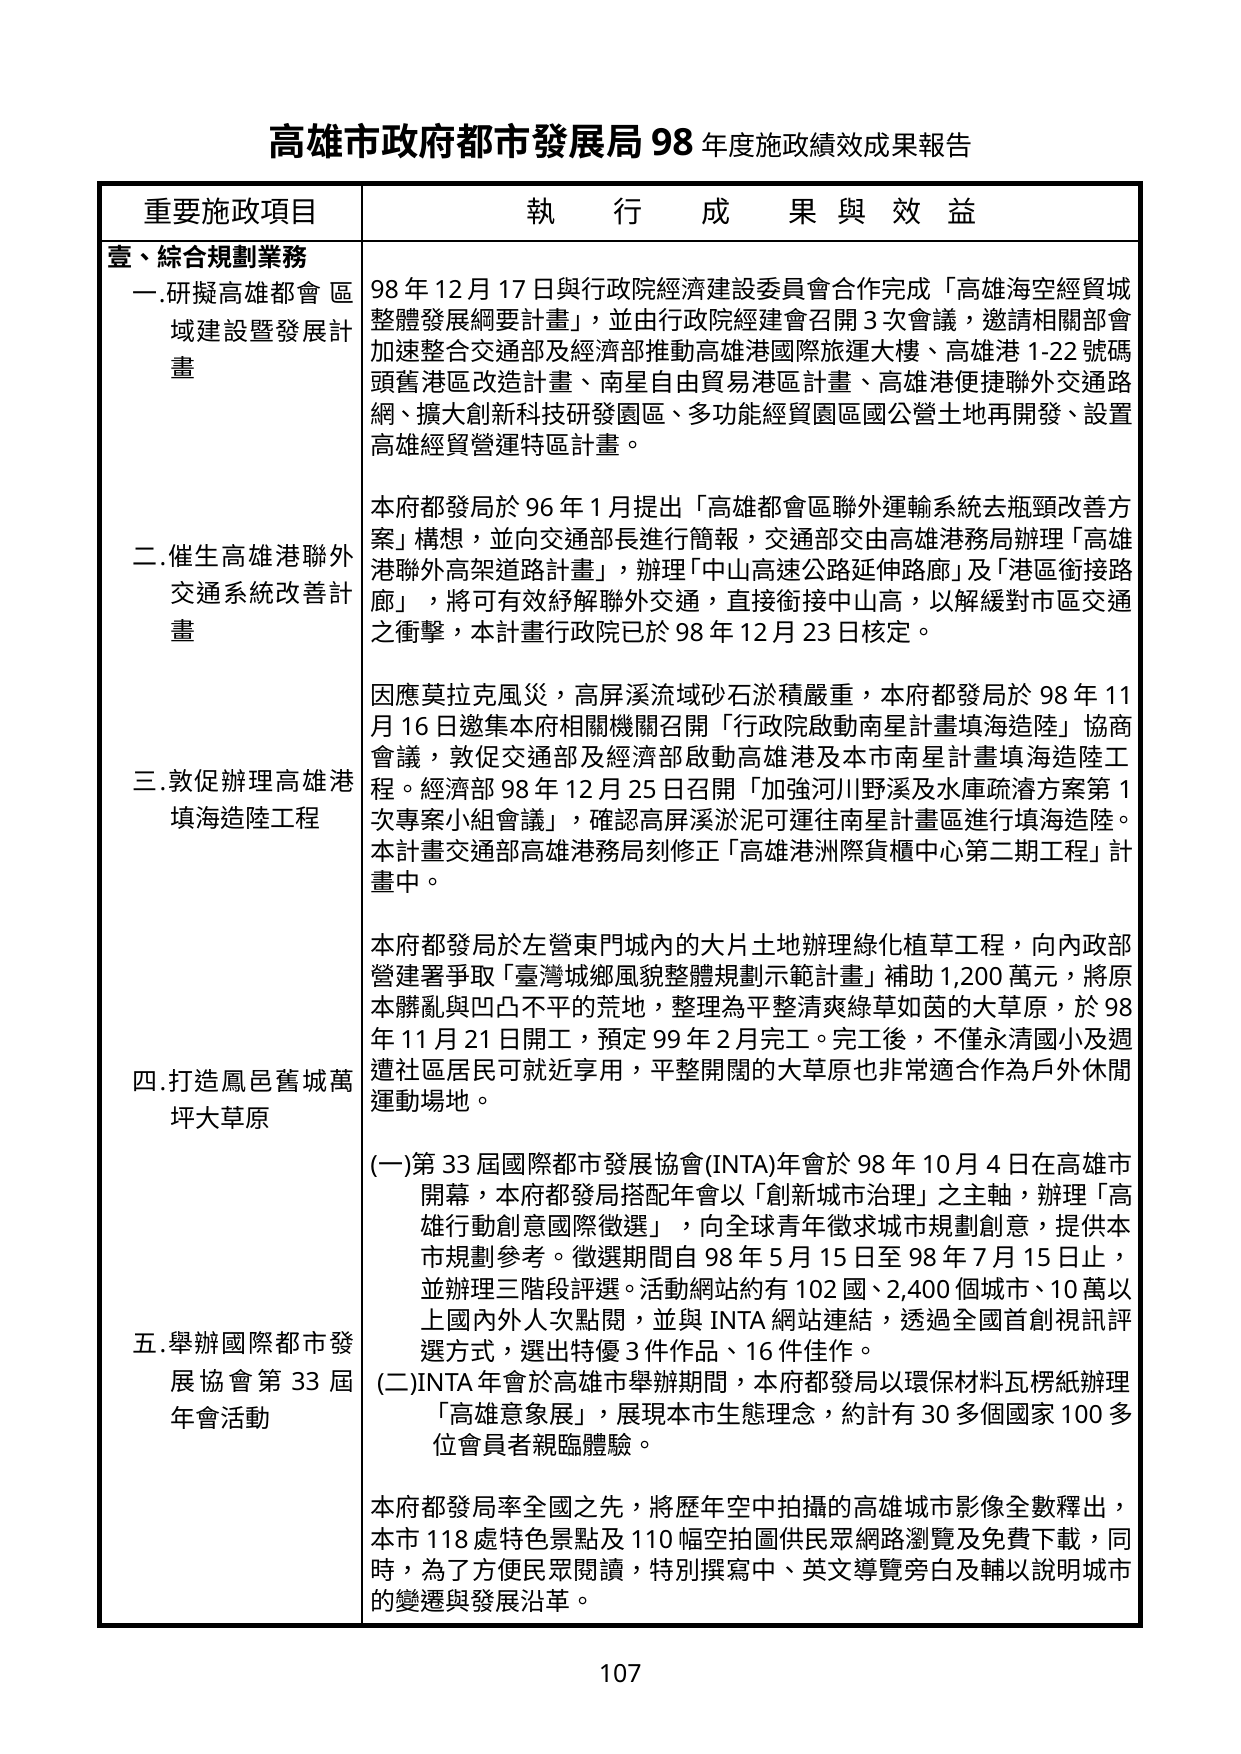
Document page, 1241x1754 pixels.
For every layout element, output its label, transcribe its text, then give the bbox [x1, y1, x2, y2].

text 高雄市政府都市發展局98年度施政績效成果報告 [114, 131, 1126, 162]
table_cell 壹、綜合規劃業務 一.研擬高雄都會 區域建設暨發展計畫 二.催生高雄港聯外交通系統改善計畫 三.敦促辦理高雄港填海造陸工程 四.打造鳳邑舊城萬坪大草原 五.舉辦國際都市發展協會第33屆年會活動 [102, 242, 361, 1623]
table_header 重要施政項目 [102, 186, 361, 240]
table_cell 98年12月17日與行政院經濟建設委員會合作完成「高雄海空經貿城整體發展綱要計畫」，並由行政院經建會召開3次會議，邀請相關部會加速整合交通部及經濟部推動高雄港國際旅運大樓、高雄港1-22號碼頭舊港區改造計畫、南星自由貿易港區計畫、高雄港便捷聯外交通路網、擴大創新科技研發園區、多功能經貿園區國公營土地再開發、設置高雄經貿營運特區計畫。 本府都發局於96年1月提出「高雄都會區聯外運輸系統去瓶頸改善方案」構想，並向交通部長進行簡報，交通部交由高雄港務局辦理「高雄港聯外高架道路計畫」，辦理「中山高速公路延伸路廊」及「港區銜接路廊」，將可有效紓解聯外交通，直接銜接中山高，以解緩對市區交通之衝擊，本計畫行政院已於98年12月23日核定。 因應莫拉克風災，高屏溪流域砂石淤積嚴重，本府都發局於98年11月16日邀集本府相關機關召開「行政院啟動南星計畫填海造陸」協商會議，敦促交通部及經濟部啟動高雄港及本市南星計畫填海造陸工程。經濟部98年12月25日召開「加強河川野溪及水庫疏濬方案第1次專案小組會議」，確認高屏溪淤泥可運往南星計畫區進行填海造陸。本計畫交通部高雄港務局刻修正「高雄港洲際貨櫃中心第二期工程」計畫中。 本府都發局於左營東門城內的大片土地辦理綠化植草工程，向內政部營建署爭取「臺灣城鄉風貌整體規劃示範計畫」補助1,200萬元，將原本髒亂與凹凸不平的荒地，整理為平整清爽綠草如茵的大草原，於98年11月21日開工，預定99年2月完工。完工後，不僅永清國小及週遭社區居民可就近享用，平整開闊的大草原也非常適合作為戶外休閒運動場地。 (一)第33屆國際都市發展協會(INTA)年會於98年10月4日在高雄市開幕，本府都發局搭配年會以「創新城市治理」之主軸，辦理「高雄行動創意國際徵選」，向全球青年徵求城市規劃創意，提供本市規劃參考。徵選期間自98年5月15日至98年7月15日止，並辦理三階段評選。活動網站約有102國、2,400個城市、10萬以上國內外人次點閱，並與INTA網站連結，透過全國首創視訊評選方式，選出特優3件作品、16件佳作。 (二)INTA年會於高雄市舉辦期間，本府都發局以環保材料瓦楞紙辦理 「高雄意象展」，展現本市生態理念，約計有30多個國家100多位會員者親臨體驗。 本府都發局率全國之先，將歷年空中拍攝的高雄城市影像全數釋出，本市118處特色景點及110幅空拍圖供民眾網路瀏覽及免費下載，同時，為了方便民眾閱讀，特別撰寫中、英文導覽旁白及輔以說明城市的變遷與發展沿革。 (一)本府都發局為行銷高雄市，製作約140個特色景點之160幅360度環景照片，搭配中、英文導覽說明以介紹高雄市的美與特色，發佈於Google Earth 3D地理空間平台，同時也建置於本府都發局網站，提供多元之觀賞瀏覽方式，讓全世界的人都可透過網路體驗環繞現場的高雄市景觀。 (二)拍攝之景點涵蓋本市11個行政區，自98年6月份上線至12月底止，已創造約15萬來自世界各地之點閱人次，有效達成行銷高雄之目的。 (一)完成停獎及開放空間容積獎勵鬆綁，刺激房地產景氣復甦。 (二)辦理都市計畫法高雄市施行細則修法，放寬新興產業、金融業設置規定。 (三)照顧行動不便者，辦理小基地設置電梯免計容積之推動。 為落實高雄縣市合併後之整體空間發展願景，本府都發局分別於98年8月19日、10月2日召開「高雄縣市合併空間治理座談會」，就縣市合併後地區整體發展願景、策略及各項實質發展計畫等議題預為研析，從都市空間、產業環境、生態永續及區域治理等角度研提目標策略，作為縣市合併先期作業規劃之參考，爭取中央投入建設能量。 (一)98年12月18日內政部召開「國家公園計畫委員會第86次委員會」審議原則同意，推動成立「壽山國家自然公園」，將國家自然公園納入國家公園法修法草案中。 (二)刻由本府都發局辦理都市計畫變更作業，將較無爭議之公有土地由保護區變更為「自然公園用地」，面積約920公頃，於98年10月22日至98年11月23日公告公開展覽，經98年12月30日本市都委會專案小組審查原則通過，續將送請大會審議。 (一)完成鼓山、左營、五甲及小港港墘地區細部計畫通盤檢討，解決人民陳情案件及增加必要之公共設施用地。 (二)辦理「高雄市細部計畫通盤檢討規劃案」，完成凹子底、內惟埤、楠梓等三處細部計畫區通盤檢討草案，依民眾所提陳情意見檢討不需使用之市場用地等公共設施用地及土地使用管制規定，完成都市計畫變更負擔調整建議，加速605公頃土地轉型開發。 (三)台泥開發案 本案係台泥申請之工業區變更開發案，面積計約32.2公頃，台泥申請變更為住宅區、商業區、休憩專用區及公園綠地等公共設施。台泥案仍處於環評審查階段，台泥已於98年底申請展延環境影響說明書修正稿，並獲環保局同意在案。另都市計畫部分，本府前於98年9月9日召開會議研商台泥計畫內容，並請台泥依與會機關意見修正後提送修正計畫書、圖，俾配合辦理變更作業。本府都發局於98年12月14日催請台泥儘速提送修正計畫書、圖。 (四)建台水泥開發案 本案係建台水泥公司申請之工業區變更開發案，面積計約10.9公頃，計畫變更工業區為特定高鐵住宅及商業發展專用區。其主要計畫業已完成，並經本市都委會召開7次專案小組審議，已排入99年2月9日第340次大會審議。 (五)鼓山愛河沿線工業區變更案 本案經本市都委會98年12月1日第338次會議審決，工業區變更為園道用地(兼供鐵路使用)部分照案通過，並於修正計畫書、圖後，分階段報內政部核定；工業區變更為公園部分(台泥土地)，因涉及占用戶拆遷安置等相關配套措施尚待協商辦理，暫予維持原計畫。 (六)楠梓中陽里墳墓用地變更為綠地用地案 本市楠梓區中陽里墳墓已不作入葬使用，本府透過都市計畫變更為綠地用地，都市計畫部分已於98年7月14日公告發布實施。未來開闢後除能達成鄰近工業區與住宅區有效隔離外，亦提供當地居民休閒使用另一去處。 為進行本市核心區主要景觀道路、重要節點及捷運紅、橘線沿線環境改善，本府都發局藉由裝置藝術的塑造手法，於捷運O5R10站1號及10號出口處，陸續於6月及12月初完成2座裝置藝術作品，並於98年12月18日與南華商圈、中正路及中山路婚紗業者等，辦理裝置藝術完成揭幕儀式與創意婚紗走秀。藉由公部門領頭以創新藝術設施導入，結合地區窳陋環境改造手法，提昇市民生活環境美學素養。 持續辦理「高雄厝來挽面」計畫，針對本市重點景觀地區與捷運沿線地區，鼓勵民間主動參與環境景觀改造工作，透過街面景觀改善活化商機，重新吸引人潮，並提升居住與生活環境空間價值，98年度共計核准補助90幢建築物整建補助。 本府都發局於98年8月13日辦理第四屆都市設計景觀評選大獎，計有50件參選作品，有33案獲獎。本次活動各界響應熱烈，除延續後世運時代國際城市空間營造策略，及推展市縣合併後本市的空間改造經驗外，更為振興房地產營建業之景氣及商機，鼓勵優質不動產設計開發單位繼續為城市環境空間品質努力。 (一)完成全市性熱島現象調查，並以河堤社區做為示範社區完成生態化改造初步設計，提升社區綠覆比至21%以上，並改善空氣對流比例。 (二)為系列性呈現本市政策規劃推動成效，本府都發局於98年11月2日至11月3日舉辦為期2天的「面對氣候暖化下全球都會區域的創新作為」國際論壇。結合縣市合併、全球暖化議題，邀請生態城市專家學者，就高雄市發展生態首都共同發表見解，並由國家地理頻道NGC進行專訪，以國際的思維發掘高雄市未來發展之契機，型塑新高雄城市魅力。 (一)完成本市推動U-CITY(含光纖寬頻與智慧生活科技)基礎研議分析、規劃本市重點地區建置為光纖寬頻網路未來城示範社區，並辦理光纖寬頻智慧型社區未來居住環境暨智慧生活科技應用研討會。 (二)進行都市設計審議外部化、公益性與審議辯護制技術研究。 (一)歷年都市設計審議許可書掃描建檔。 (二)建置高雄市重要都市設計地區3D物件模型。 (三)增修「都市設計服務網」。 (四)辦理推廣教育及成果發表活動。 (五)「都市設計服務網」及審議系統GIS平台相關圖層之維護管理及更新作業。 放寬申請辦理都市更新面積及其他條件限制，於98年6月22日公布施行。 配合中央「都市更新條例」及「都市更新建築容積獎勵辦法」，研擬訂定各容積獎勵項目之核算基準，以做為本市辦理都市更新時容積獎勵之依循，刻辦理公告實施作業中。 (一)本府為解決新草衙地區環境品質不佳之問題，引入社區營造概念，於98年5月15日在新草衙地區成立都市更新工作站，深耕新草衙地區，瞭解地區民眾想法及問題所在，冀確實達到解決新草衙地區問題。新草衙都市更新工作站為整合本府都發局、財政局以及社會局工作職掌，服務一次到位，延續政府與地方溝通並取得居民認同，透過駐地提供立即服務、蒐集地區資料以及公共設施改善等，逐步進行新草衙地區之生活環境更新與改善。 (二)98年12月8日公告「劃定新草衙地區都市更新地區及都市更新計畫公告案」。 (三)辦理新草衙地區環境改善工程，逐步營造新草衙地區良好生活環境品質，進行「德昌路、康定路人行環境改善工程」及「衙忠路、鎮中路廣場綠美化工程」，全部工程預計99年3月完工。 (四)為解決新草衙地區違章占用以及環境窳陋等問題，研議制定專法，於98年12月11日召開工作小組討論，預計99年完成專法公告。 鑑於博愛大樓現況住宅建築物老舊破損、居住環境衛生不佳，造成都市景觀及公共安全的問題，本局研擬博愛大樓劃定為都市更新地區案，提送本市都委會審議通過，並於97年5月5日公告實施。博愛大樓相關權利人依都市更新條例相關法規提出申請都市更新概要計畫，本府都發局於98年1月20日已核准該都市更新事業概要計畫。 配合中央政策辦理「台鐵舊高雄港站及臨港沿線都市更新計畫」，公告「擬定高雄市臺鐵高雄港站及臨港沿線再開發更新地區都市更新計畫」。 公告「高雄市前鎮區新草衙更新地區劃定案」暨「擬定高雄市前鎮區新草衙更新地區都市更新計畫」。 二號運河畔原本被私人佔據長達40年之河濱國小帶狀校地，因資源回收垃圾堆置，髒亂不堪，有「乞丐寮」之稱。本府透過給予原海產店合理補償、協助發展，並與學校合作進行改造，將為人詬病的「乞丐寮」變身為水岸綠地，並於98年12月22日竣工，並於99年1月22日啟用，將可和再造後的二號運河相互輝映，成為社區居民最佳的休閒去處。 (一)98年4月本府都發局結合工務局、警察局、經發局、環保局、地政處、左營區公所及高雄農田水利會等單位，於世運前完成蓮池潭風景區周邊建物及設施景觀整頓。 (二)本府都發局於98年2月啟動「二號運河建物洗面計畫」，針對長約2.9公里河東路至民族路間的二號運河南北二側，由本府主動協調屋主和承租人同意免費拆除舊招牌和破損雨遮，總計拆除老舊招牌和雨遮等共116面。 (三)為協助市民清理莫拉克風災後破損危險招牌、恢復整潔市容，本府都發局推動建物「洗面」計畫，優先就市區38條主要幹道，統一免費代為拆除。自8月24日起至9月底止受理申請，拆除標的物總計266件。 「幸福高雄」社區報採訪報導本市各社區居民生活動態並發掘社區特色，提供社區訊息之交流平台，於每月月初發行，分送至各里辦公室及社區發展協會，並於各捷運站、區公所、圖書(分)館及市政府供民眾免費索取，97年創刊至今已發行13期，共發送約57,000份；此外，建置「幸福社區樂活網」，該網站提供有關社區環境營造之相關訊息，並提供社區生活地圖、社造技術補給站、線上註冊、社區電子報訂閱等功能與服務。 (一)本市申請內政部「臺灣城鄉風貌整體規劃示範計畫」98年政策引導型第一階段補助計畫，98年2月4日獲內政部核定包括「98年社區規劃師駐地輔導計畫」等36案，補助經費4,872萬元，刻由本府相關局處、區公所及社區組織等提案執行單位辦理中。 (二)本市申請內政部「臺灣城鄉風貌整體規劃示範計畫」98年政策引導型第二階段補助計畫，98年5月3日獲內政部核定包括「新草衙」等36案，補助經費7,200萬元，刻由本府相關局處、區公所及社區組織等提案執行單位辦理中。 (二)內政部「臺灣城鄉風貌整體規劃示範計畫」99年政策引導型第一階段補助計畫，本府於98年7月30日函報申請補助計畫至內政部審查，包括「高雄市新草衙都市更新區新草衙公共環境工程」等14項提案，98年10月13日獲中央補助經費3174.5萬。 98年完成楠梓區油人社區、宏亮里、左營區尾北里、埤東里等處社區環境營造綠美化26案。屏順社區環境改造成果並獲得98年度建築園冶獎社區營造類大獎。 完成鼓山國小周邊武德殿歷史街區、 鼎金國小社區通學道、大苓地區中鋼鐵路支線開放空間綠美化改善第一 、二期等4處示範社區之環境改造規劃設計，規劃設計成果預計提升綠覆面積2800平方公尺，並改善518公尺人行徒步空間，並已獲營建署補助525萬元工程費，辦理三項工程施作。 為建立公平住宅補貼制度及提昇居住品質，將勞工、公教及國宅等住宅輔助，整合為以國民的家庭所得及各種弱勢狀況作為住宅補貼之主要考量，並採評點方式，98年度住宅補貼業於98年6月30公告，自7月15日至8月14日，計畫名額分別為租金補貼1,650戶，購置住宅貸款687戶，修繕住宅貸款377戶，核定租金補貼2,639戶，另受理購置住宅貸款406戶，修繕住宅貸款141戶，目前辦理核定中。 為協助新婚或育有子女之青年家庭解決居住問題，提供租金補貼及前2年零利率購置住宅貸款利息補貼，自98年2月16日至98年3月27日止受理申請，計畫名額分別為租金補貼2,094戶，前2年零利率購置住宅貸款1,047戶，迄截止日共計受理租金補貼899戶，前2年零利率購置住宅貸款1,045戶，經審查共核發補貼證明租金842戶，前2年零利率購置住宅貸款912戶，以辦理住宅補貼。 (一)賡續辦理優惠措施促銷國宅，執行本市13個社區待售國宅及店鋪住宅銷售作業，以減輕國宅基金負擔， 98年度計配標(租)售271戶，其中國宅出售258戶，店鋪住宅標售13戶。 (二)首於93年10月開放單親家庭以8折的優惠選購本市待售國宅，經於96年5月29日擴大優惠對象「身心障礙者」、「低收入戶」家庭，復於96年12月11日再度公告增列「原住民」家庭，截至98年12月共有140戶單親、27身心障礙、13戶原住民家庭選購進住翠華等國宅社區。 (一)「高雄市低收入戶築巢圓夢專案」於97年5月公告辦理，凡符合低收入戶國宅承購資格之家庭，得以一般戶售價之5～6折承購(最低94萬元)、 免契稅，並享有售價85％最長30年低利率之優惠貸款，15％自備款分60期(每月1期)無息繳納，即月平均負擔約為5千元，期幫助清寒弱勢戶藉由優惠挹注，提升生活能力。 (二)築巢圓夢專案自97年開辦，97年第一期共85戶選購楠梓和平等社區國宅，98年2月再辦理第二期，至98年12月31日止，本市共有270戶低收入戶家庭一圓購屋夢。 (一)為紓解本市國宅貸款戶因家庭變故、生活貧困等原因導致還款困難，本府都發局自97年12月23日起開辦國宅貸款寬緩措施，分三種方案辦理，分別為「貸款本息緩繳1年」、「本金寬緩2年償還」、「償還期限由20年延長為30年」，只要還本繳息正常之貸款戶都可提出申請，98年度共受理129戶國宅貸款戶申請。 (二)持續受理已逾欠國宅貸款者，於承貸銀行尚未移送法院裁定前，得協議切結於最長不超過24個月之約定期限內，酌予分期繳納積欠貸款本息及違約金，98年度共受理71戶貸款戶申請。 本市54個國宅社區，98年管理委員會完成組織報備合計52個社區；完成提撥管理維護基金回歸社區作為公共基金共44個社區，組織報備達成率為96%(內政部營建署規定為90%)。 98年度協助鎮昌社區等19個社區辦理公共設施改善，改善工程計有公共消防管路設備、地下室燈路故障、頂樓安全門、大門、電梯修繕、逆止閥、外牆磁磚脫落、消防總機、監視系統、滲水修繕更新等25處公共設施改善案。 98年度受理國宅轉讓申請審查及國宅註銷註記共計763件。 不定期派員巡查獅甲段、果貿段等國宅用地，同時配合市府落實環境自我管理及美綠化市容政策，於98年4月、6月委託廠商辦理用地及草皮修剪管理維護作業，目前均在管理維護期中。 為因應中央「整體住宅政策」及「住宅法」草案昭示之策略方向，及高雄縣市合併，特向中央爭取補助委託研擬高雄地區短中長期住宅發展策略，期引導高雄地區未來住宅政策、都市發展及老舊社區活化之執行方向。 (一)高雄市實踐國宅建築保固廠商因財務問題無法辦理保固修繕，由本府都發局動用保固金，接續後續保固修繕工作，邀集修繕廠商至現場勘查商討缺失修繕部位，並督導廠商辦理修繕工作，至98年4月16日已保固屆滿，平息民怨無數。 (二)山明國宅開放空間綠美化改善計畫 本計畫於98年8月3日完工，98年8月25日驗收合格，藉由開放空間花台改造及植栽綠化之改善，加強居民與周圍環境的互動與聯結，透過公共設施(休憩座椅、花台等)的設置，提供住戶平日休憩活動，營造優質社區生活環境品質。 (三)山明國宅開放空間鋪面改造工程 本工程於98年2月2日開工，對山明國宅社區進行開放空間破損鋪面面材更新，設置具人性化的無障礙斜坡，並配合高雄市社區通學道的政策，在人行道重要轉角處設置街角意象區，以社區標誌拼花鋪面及具有社區的多功能車阻，將重要的交通節點營造成意象鮮活、機能多元的街角廣場。 98年度待售空屋修繕，社會局推出照顧低收入戶之「圓夢專案」85戶，其他售出空屋修繕42戶，合計完成待售空屋修繕共127戶。 (一)爭取行政院核定世貿會展中心、海洋文化及流行音樂中心、高雄港港務大樓及國際旅運大樓等三大旗艦型計畫，總投資經費約113億元，將陸續於102年至104年完工；另民間中鋼企業總部已動工興建，預計100年底完工。 (二)205兵工廠遷建為中央既定政策，並經本府及地方多次促請加速辦理。本案將採「整廠搬遷」，不再保留部份廠區改建使用，本府將持續督促其辦理進度。 (三)高雄軟體科技園區已有超過100家廠商進駐，總投資額已達新台幣75.5億元，並爭取鴻海科技集團進駐，將斥資新台幣19億元於園區興建研發大樓。 (四)完成65期重劃區細部計畫、台鐵高雄港站及臨港沿線主要計畫都市計畫公告實施，台鐵高雄港站及臨港沿線細部計畫、70期重劃區細部計畫公開展覽。 高雄港1至22號碼頭於97年3月由KWF規劃團隊完成策略規劃，本府針對其規劃成果擬定出短、中、長期行動方案，並為能確實執行短期行動方案，成立「港灣開發推動小組」列管推動，迄98年底已召開14次定期大會。 為形塑優質市容景觀，美化多功能經貿園區閒置公有土地，經協調台電公司提供特貿三基地及經費，由本府代辦簡易綠美化，於98年10月完工，讓市民於市區內多享3公頃的休憩空間與優質市容。 於98年獲內政部營建署補助6,700萬元，辦理「西臨港線高雄港站-縱貫線分支口段自行車道系統延伸工程」，其範圍由南端起沿台鐵高雄港站北上串連至北斗街，結合愛河水岸廊道之自行車道及壽山風景區自行車道系統，全長1.45公里，已於98年12月完成規劃設計及工程發包作業。 台鋁廠房位於「多功能經貿園區特定區」之特貿四A用地，計畫整建活化再利用為「多功能使用」展覽場，未來則成為高雄世界貿易展覽會議中心完工後之副館，可容納350~500攤之展覽場，提供高雄市及南部地區產業各種展覽、展示的場所，以帶動週邊產業發展及活絡地方經濟。本案刻正辦理細部設計，預定99年底前完工。 為營造旗津海岸生態、綠能、永續發展的特色，本府於98年4月獲內政部營建署「臺灣城鄉風貌整體規劃示範計畫」補辦理「高雄市旗津海岸設施物減量暨水岸生態環境營造工程」案，將就大量體建物設施之海岸公園進行瘦身減量改造，回復自然景觀，打開開闊海岸視野及優質人行空間，營造旗津海岸生態、永續的環境。本工程已於98年12月開工，預計99年6月完工。 進行捷運紅橘線高雄火車站至美麗島站週邊及三多精品百貨商圈等之騎樓進行整平改善，打造優質的人行環境空間，美化市容，促進並活絡地方經濟發展，本案已於98年12月完成規劃設計作業，刻正向中央爭取經費補助，以利推動執行。 本案範圍由南沿台鐵高雄港站北上至台鐵縱貫線分支口，全長2.6公里，計畫將鐵道變身為自行車道及環境綠美化，銜接延續愛河水岸廊道及壽山風景區自行車道系統，提供市民休閒、騎自行車及文化地景優質空間，同時兼顧鐵道文化設施之保存及觀光發展。為加強民眾參與，本府都發局於98年8月20日邀集地方居民、民意代表及民間文史團體辦理地方座談會，進行溝通及取納意見，過程亦獲得相當的肯定與支持。 (一)施作期間：98年4月15日起至99年12月31日止。 (二)管理維護區域包括：合計99,787平方公尺 1.85米綠帶一、二期(面積28,050平方公尺) 2.世貿用地、中油空地(面積54,313平方公尺) 3.成功路西側綠地(面積5,073平方公尺) 4.西臨港線成功凱旋路口至中山凱旋路口(面積12,351平公尺) (三)管理成效: 1.維持管理維護區域(約10公頃)之整齊清潔。 2.已開發工程設施保持正常運作。 3.提供市民優質遊憩空間。 配合公共工程開闢測設樁位24案、配合都市計畫變更測設樁位14案。協助59期重劃區、楠梓益群橋、中都開發地區(第二期)、西臨港線、鐵路地下化等重大建設計畫之執行，使本市重大建設及公共工程興闢順利推動。 (一)資料庫建置、線上服務百分百：線上核發服務率達100％，並即時隨地籍異動更新DATA，服務無落差。 (二)免檢附地籍圖、臨櫃收費、線上核發一併領件：民眾無需再到地政機關申請地籍圖、到市公庫繳納規費，市民臨櫃申請可同時領取證明書，免除民眾來回奔波之累，節省社會成本，獲申請人嘉許。 核發容積移轉許可書計5件，取得3961.6平方公尺之公共設施用地(換算現值為1.5億元)，並核發12721.98平方公尺之容積。 [363, 242, 1138, 1623]
table_header 執 行 成 果 與 效 益 [363, 186, 1138, 240]
